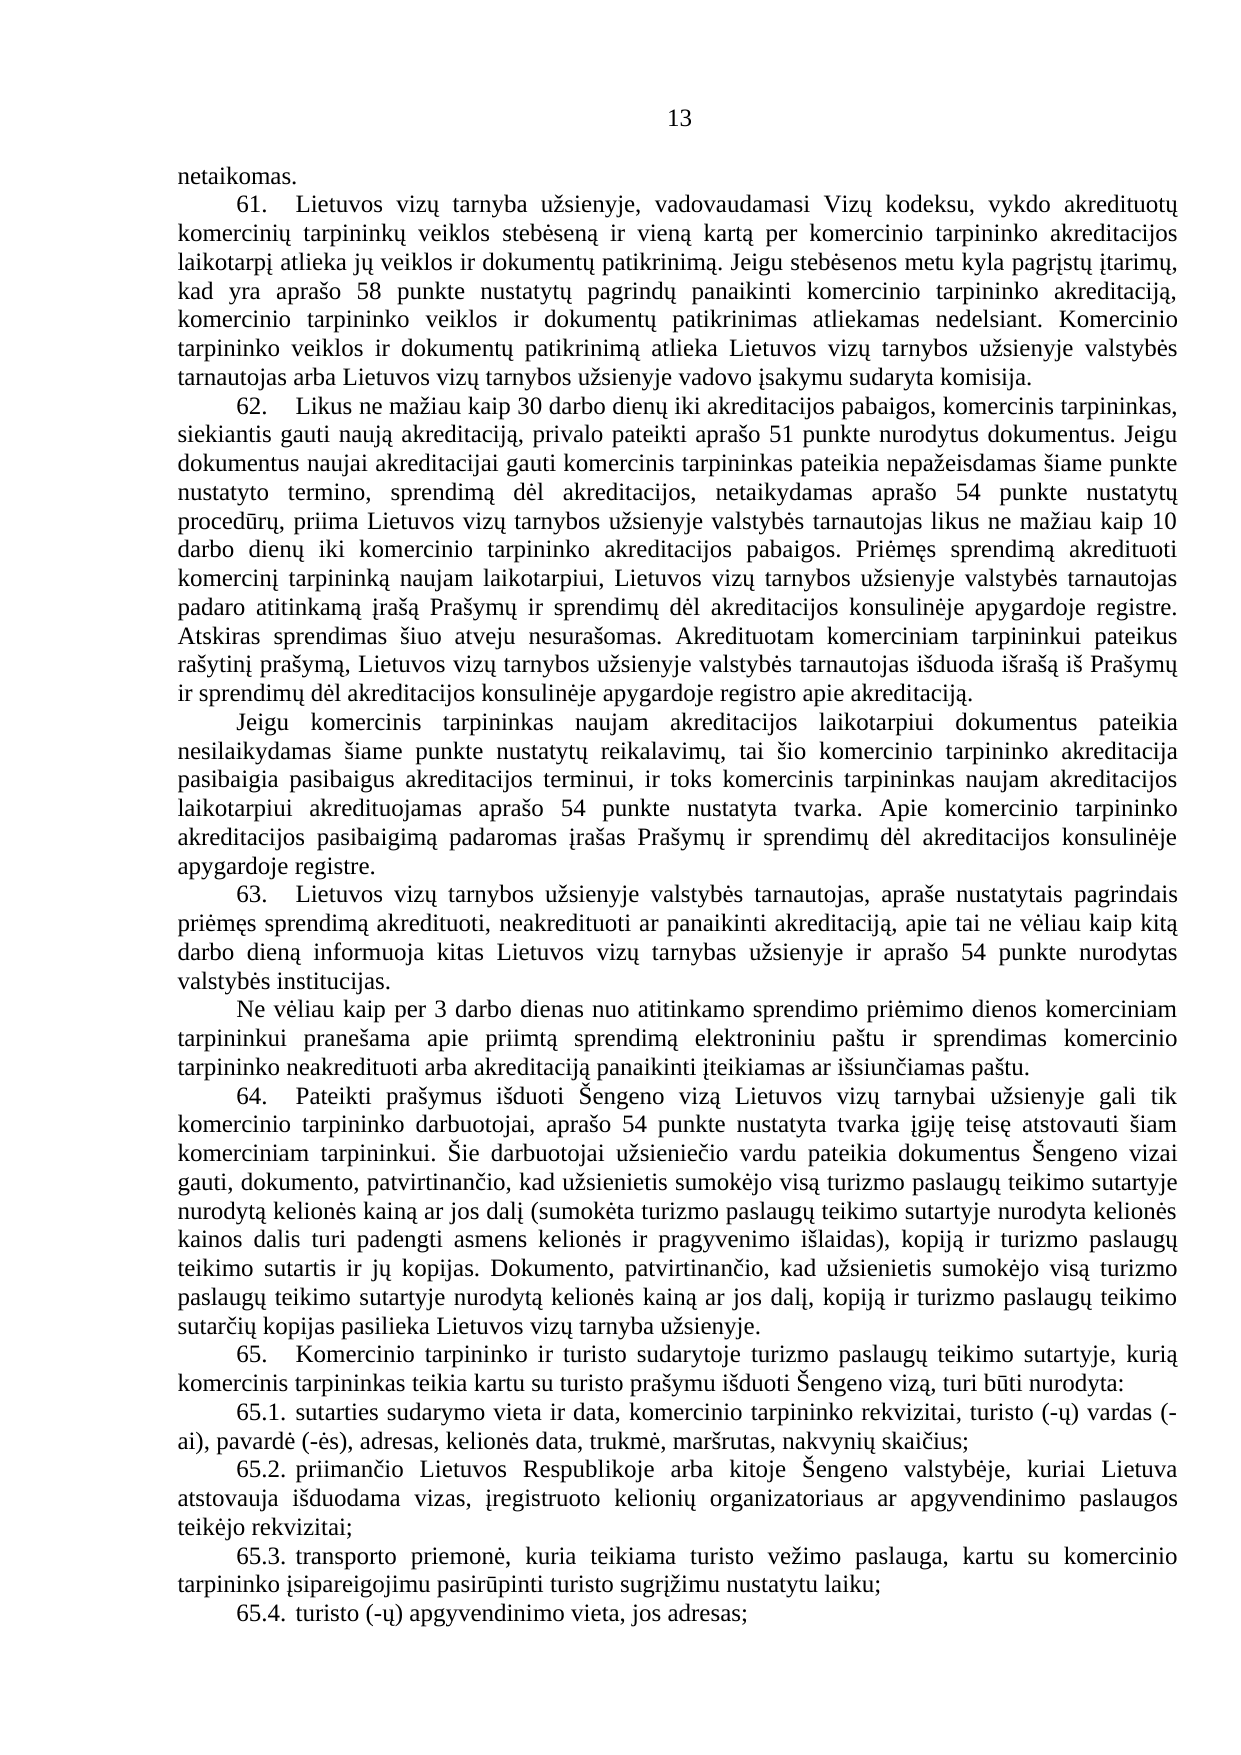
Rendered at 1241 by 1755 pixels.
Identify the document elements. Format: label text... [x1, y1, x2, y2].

text Jeigu komercinis tarpininkas naujam akreditacijos laikotarpiui dokumentus pateikia nesilaikydamas šiame punkte nustatytų reikalavimų, tai šio komercinio tarpininko akreditacija pasibaigia pasibaigus akreditacijos terminui, ir toks komercinis tarpininkas naujam akreditacijos laikotarpiui akredituojamas aprašo 54 punkte nustatyta tvarka. Apie komercinio tarpininko akreditacijos pasibaigimą padaromas įrašas Prašymų ir sprendimų dėl akreditacijos konsulinėje apygardoje registre. [177, 707, 1178, 879]
text 62. Likus ne mažiau kaip 30 darbo dienų iki akreditacijos pabaigos, komercinis tarpininkas, siekiantis gauti naują akreditaciją, privalo pateikti aprašo 51 punkte nurodytus dokumentus. Jeigu dokumentus naujai akreditacijai gauti komercinis tarpininkas pateikia nepažeisdamas šiame punkte nustatyto termino, sprendimą dėl akreditacijos, netaikydamas aprašo 54 punkte nustatytų procedūrų, priima Lietuvos vizų tarnybos užsienyje valstybės tarnautojas likus ne mažiau kaip 10 darbo dienų iki komercinio tarpininko akreditacijos pabaigos. Priėmęs sprendimą akredituoti komercinį tarpininką naujam laikotarpiui, Lietuvos vizų tarnybos užsienyje valstybės tarnautojas padaro atitinkamą įrašą Prašymų ir sprendimų dėl akreditacijos konsulinėje apygardoje registre. Atskiras sprendimas šiuo atveju nesurašomas. Akredituotam komerciniam tarpininkui pateikus rašytinį prašymą, Lietuvos vizų tarnybos užsienyje valstybės tarnautojas išduoda išrašą iš Prašymų ir sprendimų dėl akreditacijos konsulinėje apygardoje registro apie akreditaciją. [177, 391, 1178, 707]
text 64. Pateikti prašymus išduoti Šengeno vizą Lietuvos vizų tarnybai užsienyje gali tik komercinio tarpininko darbuotojai, aprašo 54 punkte nustatyta tvarka įgiję teisę atstovauti šiam komerciniam tarpininkui. Šie darbuotojai užsieniečio vardu pateikia dokumentus Šengeno vizai gauti, dokumento, patvirtinančio, kad užsienietis sumokėjo visą turizmo paslaugų teikimo sutartyje nurodytą kelionės kainą ar jos dalį (sumokėta turizmo paslaugų teikimo sutartyje nurodyta kelionės kainos dalis turi padengti asmens kelionės ir pragyvenimo išlaidas), kopiją ir turizmo paslaugų teikimo sutartis ir jų kopijas. Dokumento, patvirtinančio, kad užsienietis sumokėjo visą turizmo paslaugų teikimo sutartyje nurodytą kelionės kainą ar jos dalį, kopiją ir turizmo paslaugų teikimo sutarčių kopijas pasilieka Lietuvos vizų tarnyba užsienyje. [177, 1081, 1178, 1339]
text 65.1. sutarties sudarymo vieta ir data, komercinio tarpininko rekvizitai, turisto (-ų) vardas (-ai), pavardė (-ės), adresas, kelionės data, trukmė, maršrutas, nakvynių skaičius; [177, 1397, 1178, 1454]
text netaikomas. [177, 161, 1178, 189]
text 61. Lietuvos vizų tarnyba užsienyje, vadovaudamasi Vizų kodeksu, vykdo akredituotų komercinių tarpininkų veiklos stebėseną ir vieną kartą per komercinio tarpininko akreditacijos laikotarpį atlieka jų veiklos ir dokumentų patikrinimą. Jeigu stebėsenos metu kyla pagrįstų įtarimų, kad yra aprašo 58 punkte nustatytų pagrindų panaikinti komercinio tarpininko akreditaciją, komercinio tarpininko veiklos ir dokumentų patikrinimas atliekamas nedelsiant. Komercinio tarpininko veiklos ir dokumentų patikrinimą atlieka Lietuvos vizų tarnybos užsienyje valstybės tarnautojas arba Lietuvos vizų tarnybos užsienyje vadovo įsakymu sudaryta komisija. [177, 189, 1178, 391]
text 63. Lietuvos vizų tarnybos užsienyje valstybės tarnautojas, apraše nustatytais pagrindais priėmęs sprendimą akredituoti, neakredituoti ar panaikinti akreditaciją, apie tai ne vėliau kaip kitą darbo dieną informuoja kitas Lietuvos vizų tarnybas užsienyje ir aprašo 54 punkte nurodytas valstybės institucijas. [177, 879, 1178, 994]
text 65. Komercinio tarpininko ir turisto sudarytoje turizmo paslaugų teikimo sutartyje, kurią komercinis tarpininkas teikia kartu su turisto prašymu išduoti Šengeno vizą, turi būti nurodyta: [177, 1339, 1178, 1397]
text Ne vėliau kaip per 3 darbo dienas nuo atitinkamo sprendimo priėmimo dienos komerciniam tarpininkui pranešama apie priimtą sprendimą elektroniniu paštu ir sprendimas komercinio tarpininko neakredituoti arba akreditaciją panaikinti įteikiamas ar išsiunčiamas paštu. [177, 994, 1178, 1081]
text 65.2. priimančio Lietuvos Respublikoje arba kitoje Šengeno valstybėje, kuriai Lietuva atstovauja išduodama vizas, įregistruoto kelionių organizatoriaus ar apgyvendinimo paslaugos teikėjo rekvizitai; [177, 1454, 1178, 1541]
text 65.4. turisto (-ų) apgyvendinimo vieta, jos adresas; [177, 1598, 1178, 1627]
text 65.3. transporto priemonė, kuria teikiama turisto vežimo paslauga, kartu su komercinio tarpininko įsipareigojimu pasirūpinti turisto sugrįžimu nustatytu laiku; [177, 1541, 1178, 1598]
